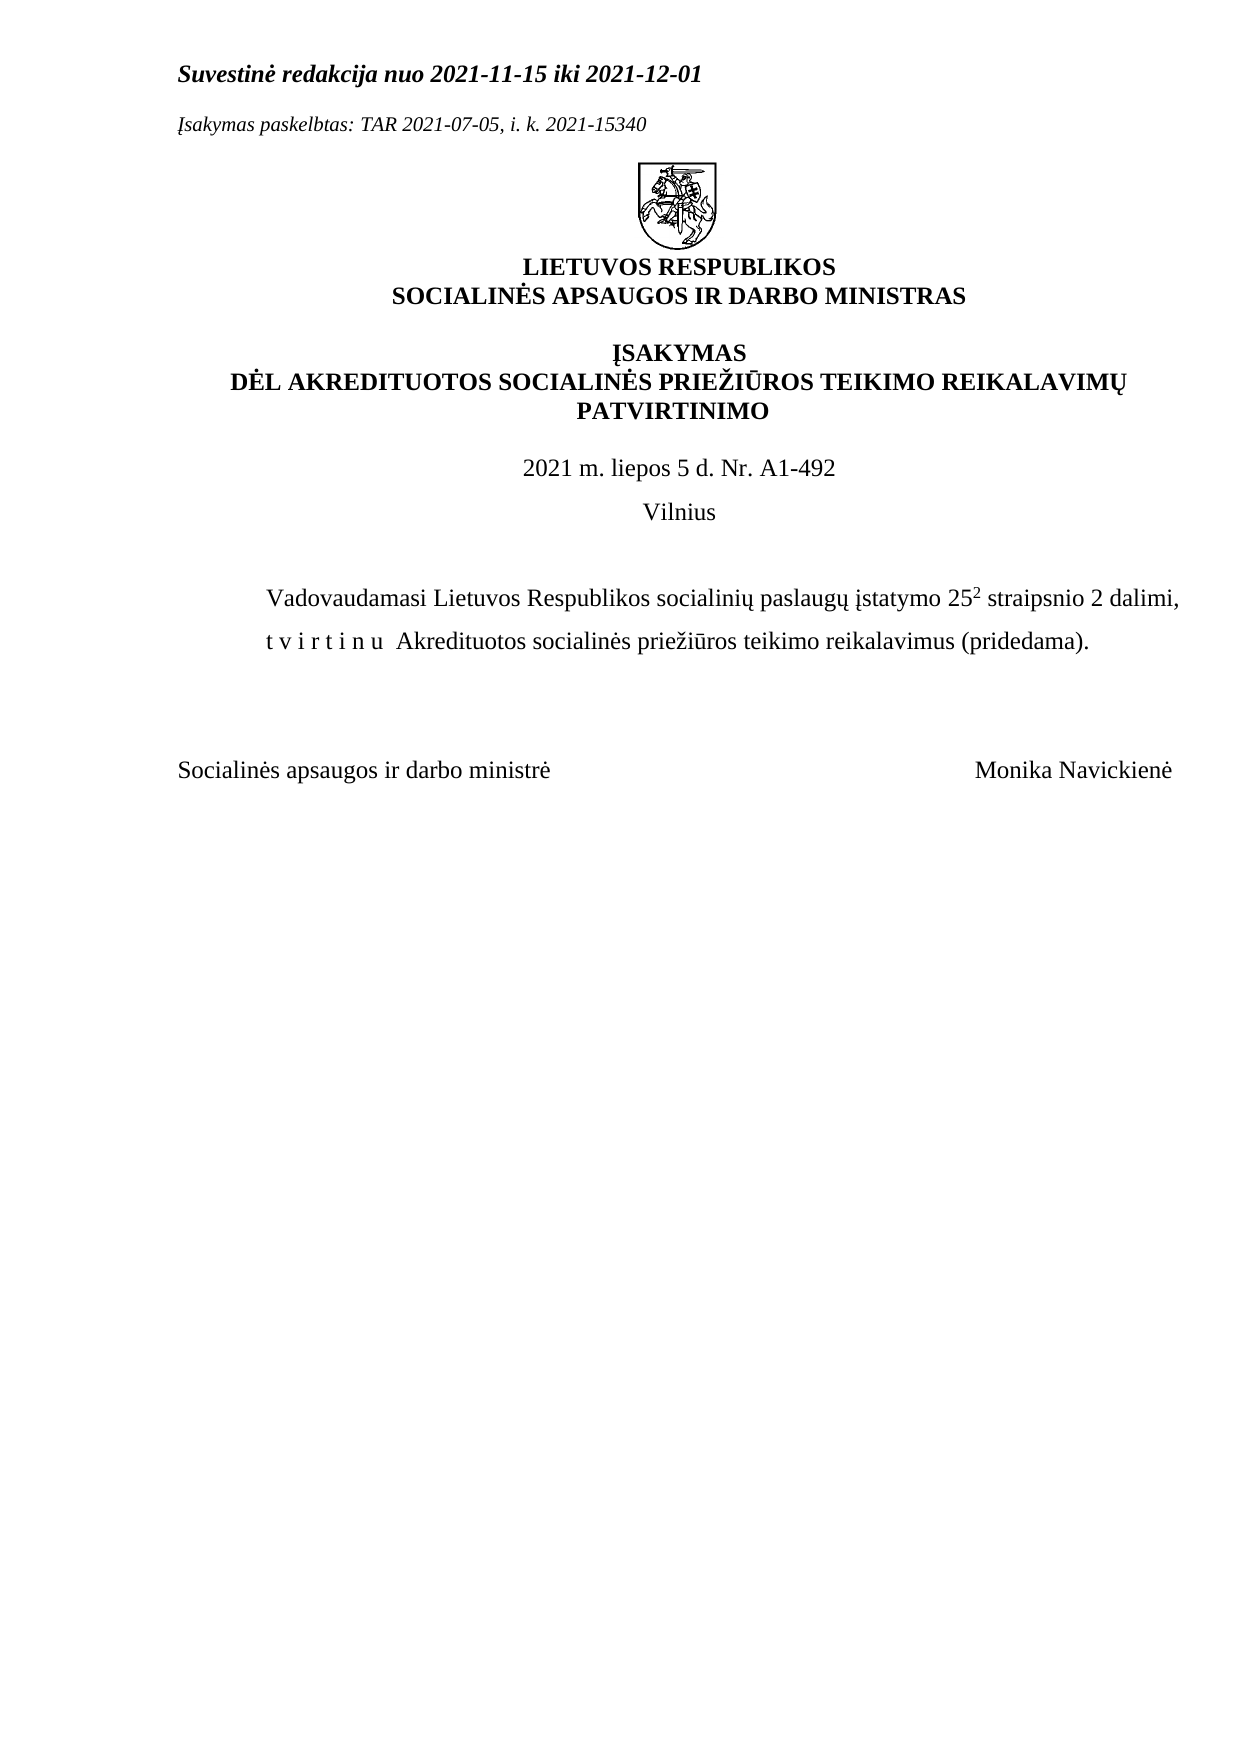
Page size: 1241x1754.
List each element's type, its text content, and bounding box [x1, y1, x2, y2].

text SOCIALINĖS APSAUGOS IR DARBO MINISTRAS [177, 281, 1181, 310]
text Įsakymas paskelbtas: TAR 2021-07-05, i. k. 2021-15340 [177, 112, 1181, 136]
text t v i r t i n u Akredituotos socialinės priežiūros teikimo reikalavimus (pridedama). [177, 626, 1181, 655]
text Suvestinė redakcija nuo 2021-11-15 iki 2021-12-01 [177, 59, 1181, 88]
text ĮSAKYMAS [177, 338, 1181, 367]
text LIETUVOS RESPUBLIKOS [177, 252, 1181, 281]
text Socialinės apsaugos ir darbo ministrė Monika Navickienė [177, 755, 1181, 784]
text Vilnius [177, 497, 1181, 525]
text DĖL AKREDITUOTOS SOCIALINĖS PRIEŽIŪROS TEIKIMO REIKALAVIMŲ PATVIRTINIMO [177, 367, 1181, 425]
text 2021 m. liepos 5 d. Nr. A1-492 [177, 453, 1181, 482]
text Vadovaudamasi Lietuvos Respublikos socialinių paslaugų įstatymo 252 straipsnio 2 dalimi, [177, 583, 1181, 612]
